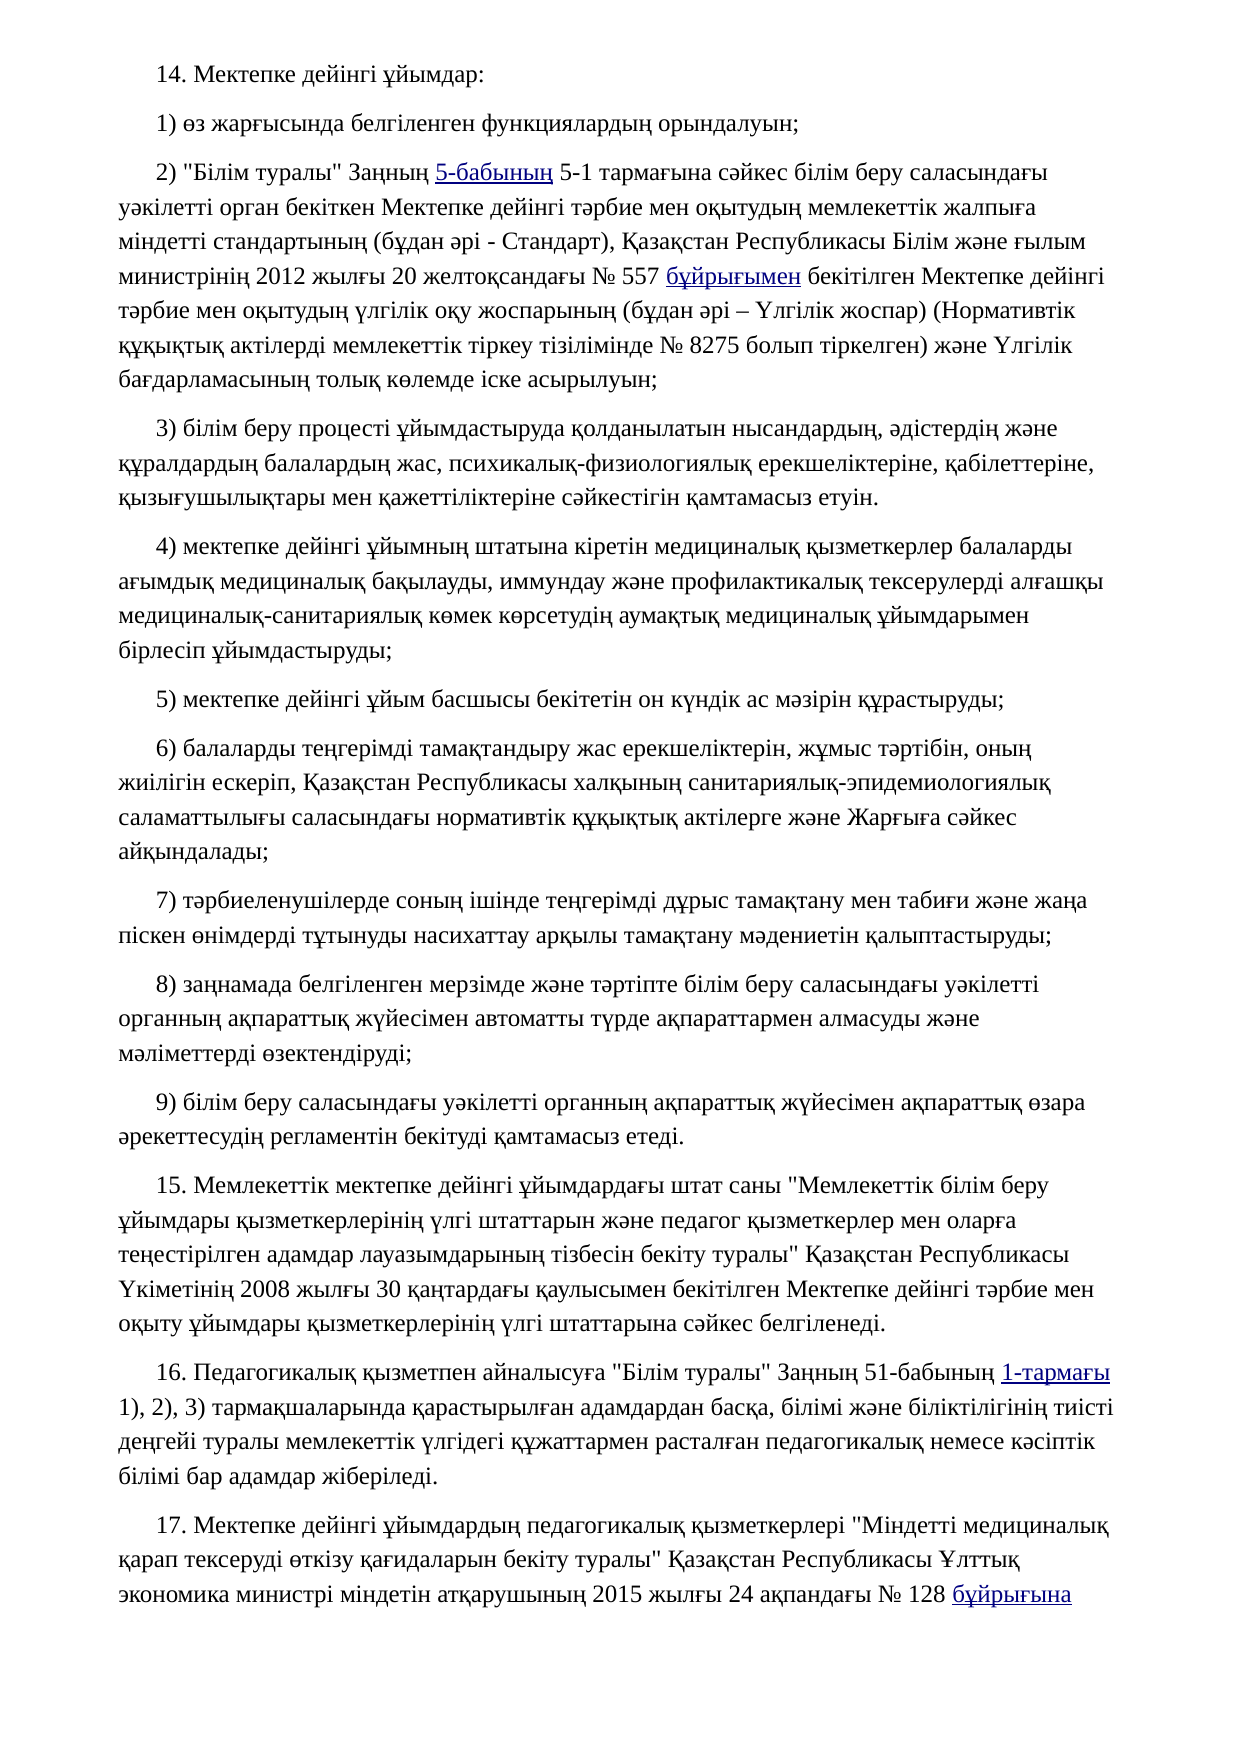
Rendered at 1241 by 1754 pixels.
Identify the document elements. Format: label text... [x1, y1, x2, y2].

text 9) білім беру саласындағы уәкілетті органның ақпараттық жүйесімен ақпараттық өзара әрекеттесудің регламентін бекітуді қамтамасыз етеді. [118, 1087, 1122, 1150]
text 15. Мемлекеттік мектепке дейінгі ұйымдардағы штат саны "Мемлекеттік білім беру ұйымдары қызметкерлерінің үлгі штаттарын және педагог қызметкерлер мен оларға теңестірілген адамдар лауазымдарының тізбесін бекіту туралы" Қазақстан Республикасы Үкіметінің 2008 жылғы 30 қаңтардағы қаулысымен бекітілген Мектепке дейінгі тәрбие мен оқыту ұйымдары қызметкерлерінің үлгі штаттарына сәйкес белгіленеді. [118, 1170, 1122, 1337]
text 14. Мектепке дейінгі ұйымдар: [118, 59, 1122, 88]
text 5) мектепке дейінгі ұйым басшысы бекітетін он күндік ас мәзірін құрастыруды; [118, 684, 1122, 712]
text 6) балаларды теңгерімді тамақтандыру жас ерекшеліктерін, жұмыс тәртібін, оның жиілігін ескеріп, Қазақстан Республикасы халқының санитариялық-эпидемиологиялық саламаттылығы саласындағы нормативтік құқықтық актілерге және Жарғыға сәйкес айқындалады; [118, 733, 1122, 865]
text 3) білім беру процесті ұйымдастыруда қолданылатын нысандардың, әдістердің және құралдардың балалардың жас, психикалық-физиологиялық ерекшелiктерiне, қабілеттеріне, қызығушылықтары мен қажеттілiктеріне сәйкестігін қамтамасыз етуін. [118, 413, 1122, 511]
text 4) мектепке дейінгі ұйымның штатына кіретін медициналық қызметкерлер балаларды ағымдық медициналық бақылауды, иммундау және профилактикалық тексерулерді алғашқы медициналық-санитариялық көмек көрсетудің аумақтық медициналық ұйымдарымен бірлесіп ұйымдастыруды; [118, 531, 1122, 663]
text 1) өз жарғысында белгіленген функциялардың орындалуын; [118, 108, 1122, 137]
text 8) заңнамада белгіленген мерзімде және тәртіпте білім беру саласындағы уәкілетті органның ақпараттық жүйесімен автоматты түрде ақпараттармен алмасуды және мәліметтерді өзектендіруді; [118, 969, 1122, 1067]
text 7) тәрбиеленушілерде соның ішінде теңгерімді дұрыс тамақтану мен табиғи және жаңа піскен өнімдерді тұтынуды насихаттау арқылы тамақтану мәдениетін қалыптастыруды; [118, 885, 1122, 948]
text 16. Педагогикалық қызметпен айналысуға "Білім туралы" Заңның 51-бабының 1-тармағы 1), 2), 3) тармақшаларында қарастырылған адамдардан басқа, білімі және біліктілігінің тиісті деңгейі туралы мемлекеттік үлгідегі құжаттармен расталған педагогикалық немесе кәсіптік білімі бар адамдар жіберіледі. [118, 1357, 1122, 1489]
text 2) "Білім туралы" Заңның 5-бабының 5-1 тармағына сәйкес білім беру саласындағы уәкілетті орган бекіткен Мектепке дейінгі тәрбие мен оқытудың мемлекеттiк жалпыға мiндеттi стандартының (бұдан әрі - Стандарт), Қазақстан Республикасы Білім және ғылым министрінің 2012 жылғы 20 желтоқсандағы № 557 бұйрығымен бекітілген Мектепке дейінгі тәрбие мен оқытудың үлгілік оқу жоспарының (бұдан әрі – Үлгілік жоспар) (Нормативтік құқықтық актілерді мемлекеттік тіркеу тізілімінде № 8275 болып тіркелген) және Үлгілік бағдарламасының толық көлемде іске асырылуын; [118, 157, 1122, 393]
text 17. Мектепке дейінгі ұйымдардың педагогикалық қызметкерлері "Міндетті медициналық қарап тексеруді өткізу қағидаларын бекіту туралы" Қазақстан Республикасы Ұлттық экономика министрі міндетін атқарушының 2015 жылғы 24 ақпандағы № 128 бұйрығына [118, 1510, 1122, 1608]
